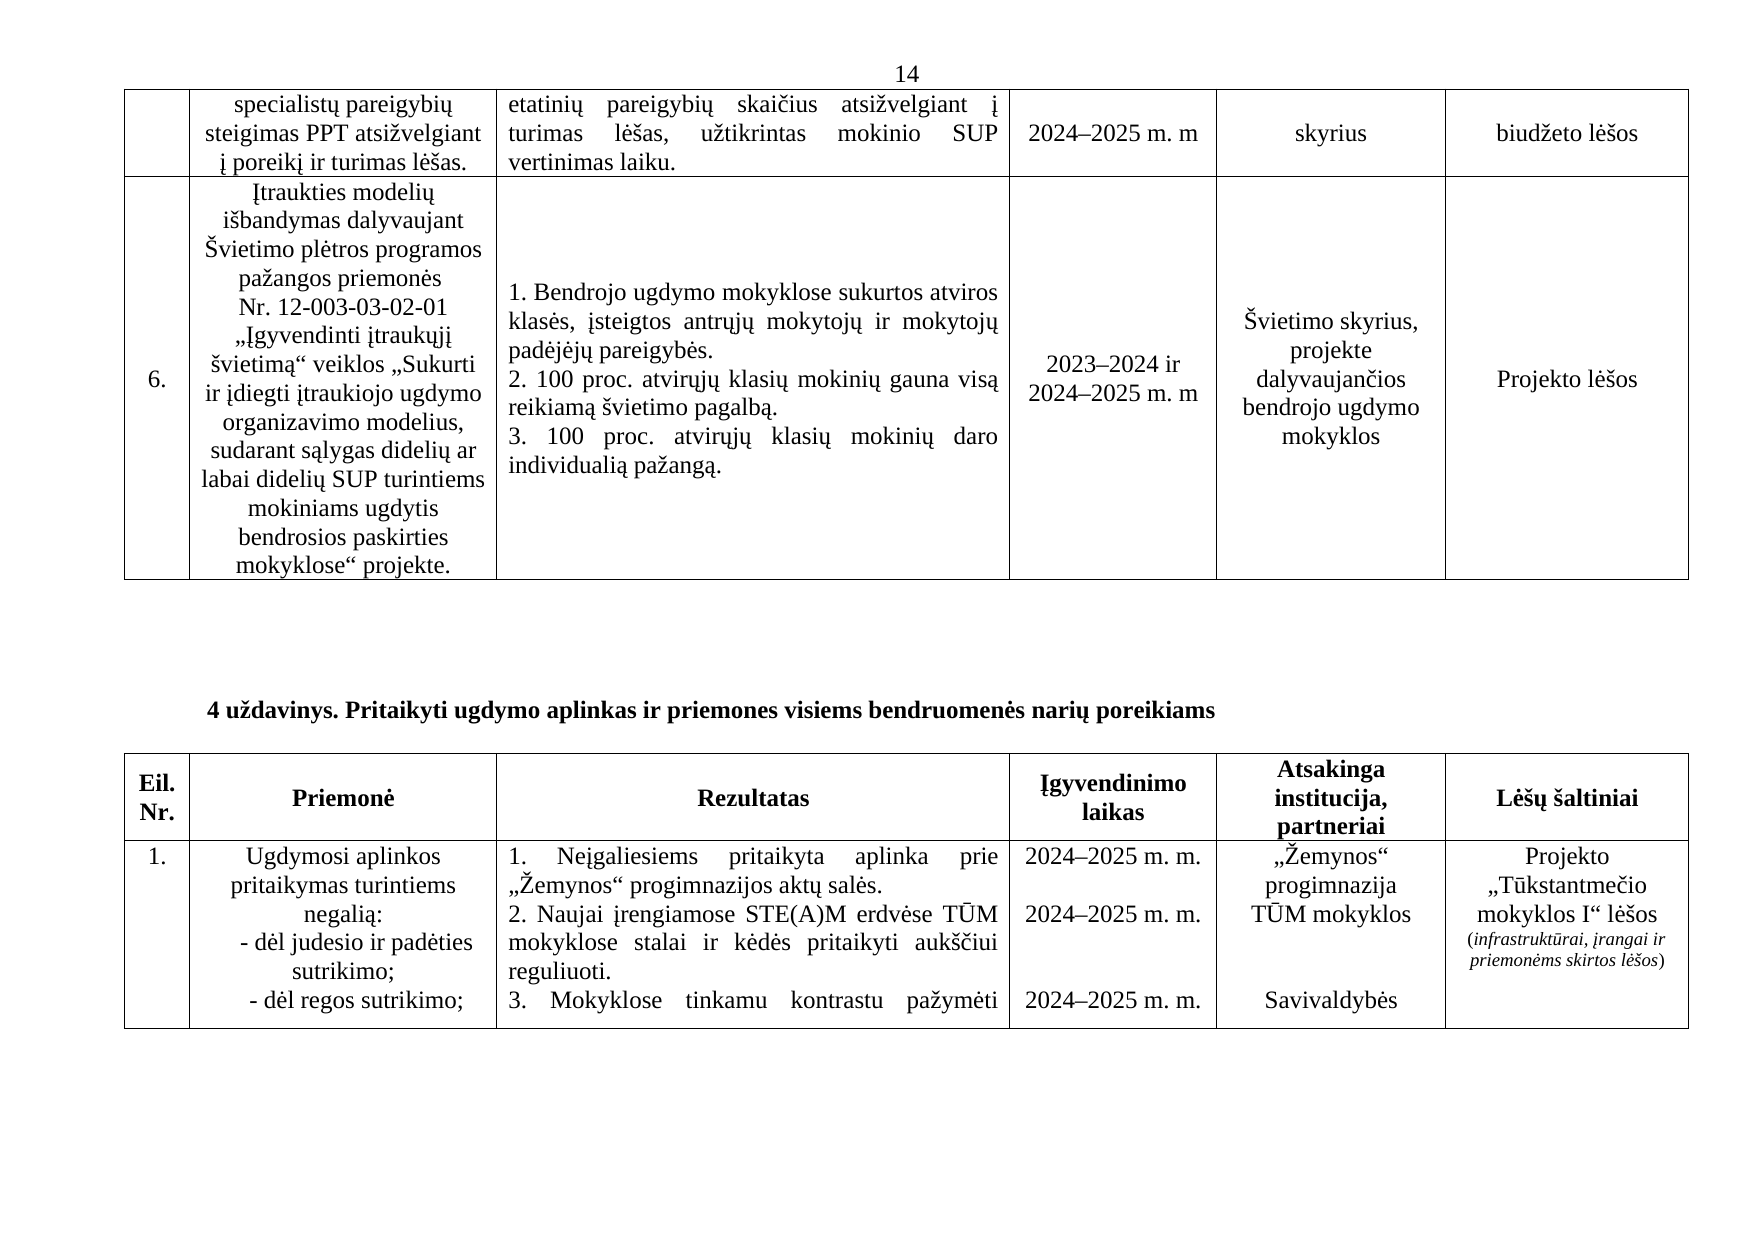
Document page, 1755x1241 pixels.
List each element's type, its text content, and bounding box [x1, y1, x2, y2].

table_header Lėšų šaltiniai [1446, 754, 1688, 840]
table_cell 1. Neįgaliesiems pritaikyta aplinka prie „Žemynos“ progimnazijos aktų salės. 2. Naujai įrengiamose STE(A)M erdvėse TŪM mokyklose stalai ir kėdės pritaikyti aukščiui reguliuoti. 3. Mokyklose tinkamu kontrastu pažymėti [497, 841, 1009, 1028]
table_cell 2024–2025 m. m. 2024–2025 m. m. 2024–2025 m. m. [1010, 841, 1216, 1028]
table_cell „Žemynos“ progimnazija TŪM mokyklos Savivaldybės [1217, 841, 1445, 1028]
table_cell specialistų pareigybių steigimas PPT atsižvelgiant į poreikį ir turimas lėšas. [190, 90, 496, 176]
table_cell 2024–2025 m. m [1010, 90, 1216, 176]
table_cell Projekto lėšos [1446, 177, 1688, 579]
table_cell Švietimo skyrius, projekte dalyvaujančios bendrojo ugdymo mokyklos [1217, 177, 1445, 579]
table_cell 1. [125, 841, 189, 1028]
text 4 uždavinys. Pritaikyti ugdymo aplinkas ir priemones visiems bendruomenės narių poreikiams [118, 695, 1695, 724]
table_cell skyrius [1217, 90, 1445, 176]
table_cell Įtraukties modelių išbandymas dalyvaujant Švietimo plėtros programos pažangos priemonės Nr. 12-003-03-02-01 „Įgyvendinti įtraukųjį švietimą“ veiklos „Sukurti ir įdiegti įtraukiojo ugdymo organizavimo modelius, sudarant sąlygas didelių ar labai didelių SUP turintiems mokiniams ugdytis bendrosios paskirties mokyklose“ projekte. [190, 177, 496, 579]
table_header Eil. Nr. [125, 754, 189, 840]
table_cell 2023–2024 ir 2024–2025 m. m [1010, 177, 1216, 579]
table_cell 6. [125, 177, 189, 579]
table_cell etatinių pareigybių skaičius atsižvelgiant į turimas lėšas, užtikrintas mokinio SUP vertinimas laiku. [497, 90, 1009, 176]
table_cell Ugdymosi aplinkos pritaikymas turintiems negalią: - dėl judesio ir padėties sutrikimo; - dėl regos sutrikimo; [190, 841, 496, 1028]
table_cell 1. Bendrojo ugdymo mokyklose sukurtos atviros klasės, įsteigtos antrųjų mokytojų ir mokytojų padėjėjų pareigybės. 2. 100 proc. atvirųjų klasių mokinių gauna visą reikiamą švietimo pagalbą. 3. 100 proc. atvirųjų klasių mokinių daro individualią pažangą. [497, 177, 1009, 579]
table_header Priemonė [190, 754, 496, 840]
table_cell Projekto „Tūkstantmečio mokyklos I“ lėšos (infrastruktūrai, įrangai ir priemonėms skirtos lėšos) [1446, 841, 1688, 1028]
table_header Atsakinga institucija, partneriai [1217, 754, 1445, 840]
table_header Rezultatas [497, 754, 1009, 840]
table_cell [125, 90, 189, 176]
table_cell biudžeto lėšos [1446, 90, 1688, 176]
table_header Įgyvendinimo laikas [1010, 754, 1216, 840]
